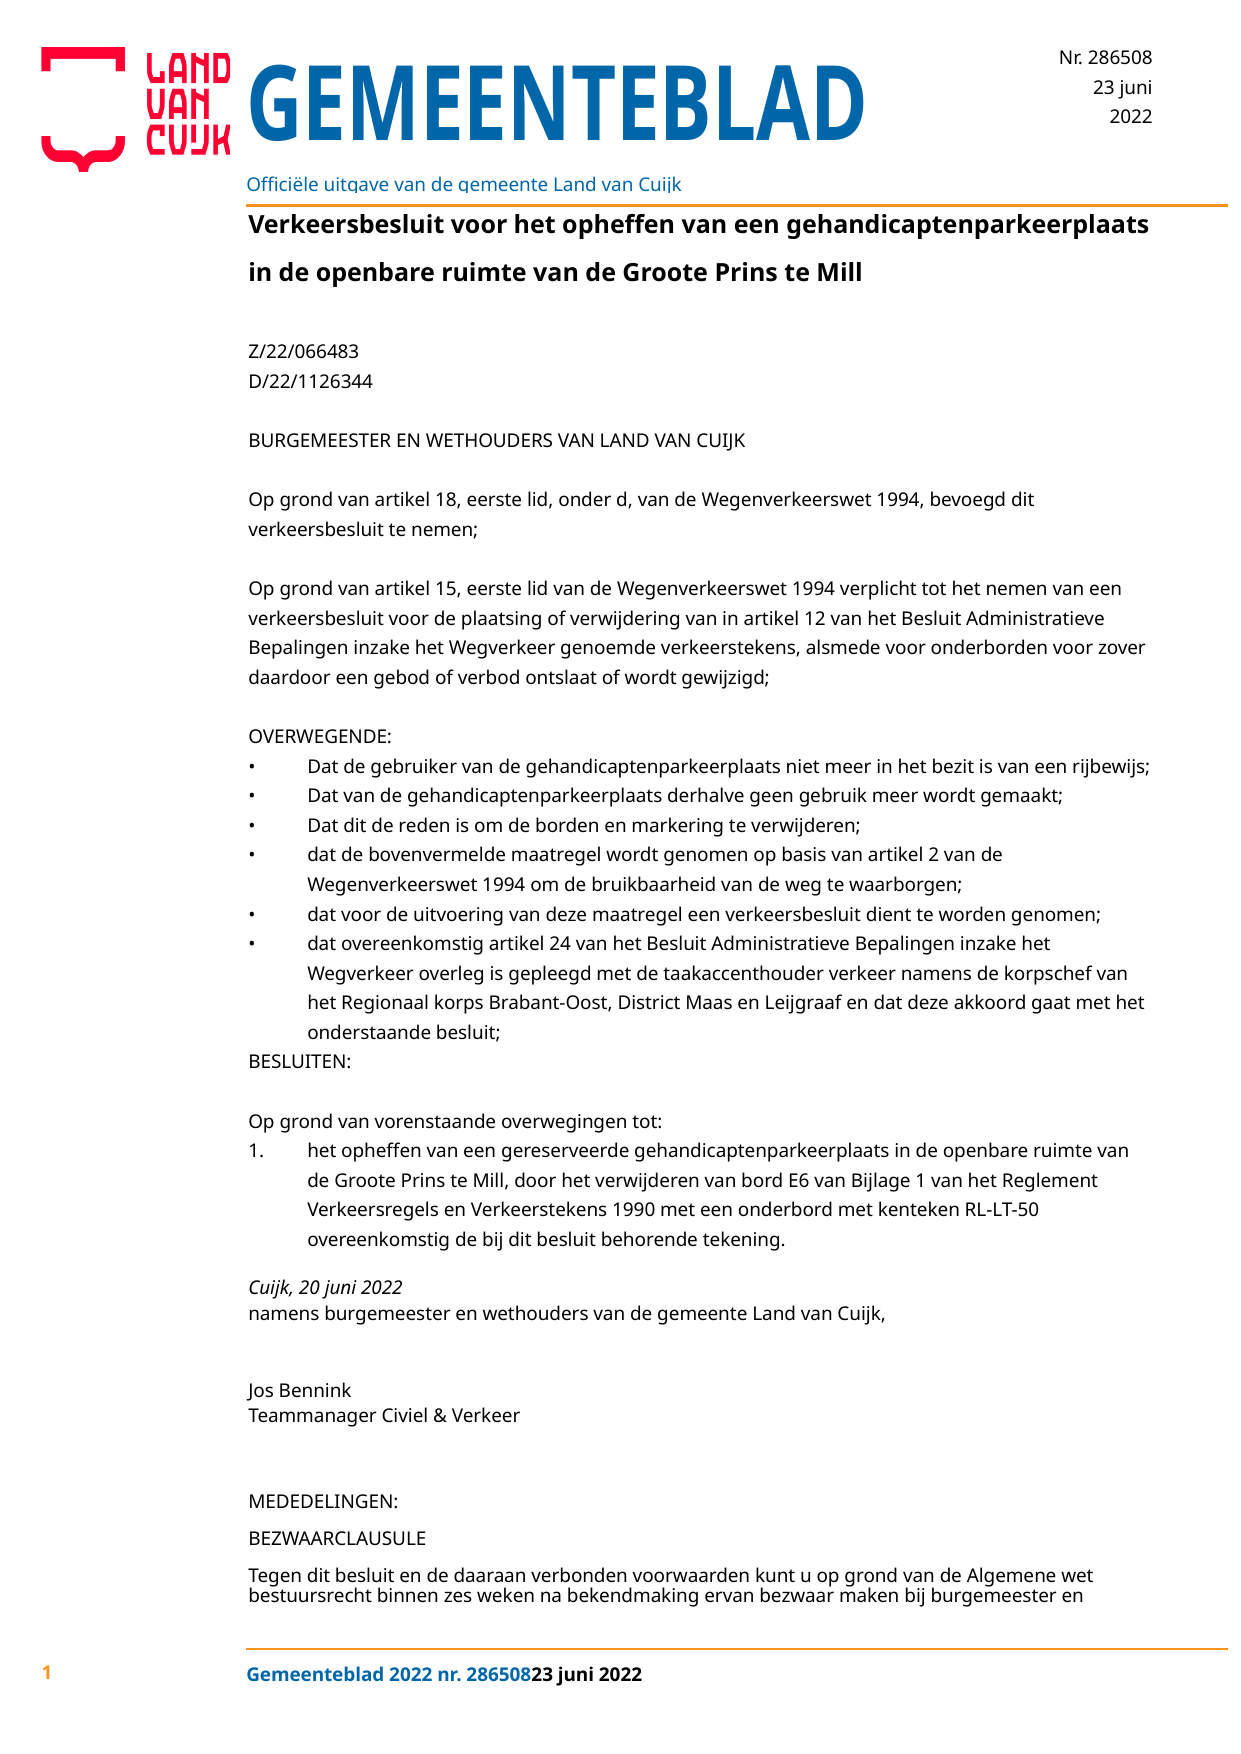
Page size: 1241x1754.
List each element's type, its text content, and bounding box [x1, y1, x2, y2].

text BESLUITEN: [248, 1049, 1152, 1074]
text Teammanager Civiel & Verkeer [248, 1403, 1152, 1428]
list Dat van de gehandicaptenparkeerplaats derhalve geen gebruik meer wordt gemaakt; [248, 782, 1152, 808]
text Jos Bennink [248, 1377, 1152, 1403]
text Op grond van artikel 15, eerste lid van de Wegenverkeerswet 1994 verplicht tot het nemen van een verkeersbesluit voor de plaatsing of verwijdering van in artikel 12 van het Besluit Administratieve Bepalingen inzake het Wegverkeer genoemde verkeerstekens, alsmede voor onderborden voor zover daardoor een gebod of verbod ontslaat of wordt gewijzigd; [248, 575, 1152, 690]
text Op grond van vorenstaande overwegingen tot: [248, 1108, 1152, 1133]
text Tegen dit besluit en de daaraan verbonden voorwaarden kunt u op grond van de Algemene wet bestuursrecht binnen zes weken na bekendmaking ervan bezwaar maken bij burgemeester en wethouders van de gemeente Land van Cuijk. U dient uw bezwaarschrift te richten aan het college van burgemeester en wethouders van de gemeente Land van Cuijk, Postbus 7, 5360 AA Grave. [248, 1567, 1152, 1606]
text OVERWEGENDE: [248, 723, 1152, 749]
text Cuijk, 20 juni 2022 [248, 1274, 1152, 1300]
list dat voor de uitvoering van deze maatregel een verkeersbesluit dient te worden genomen; [248, 901, 1152, 926]
list Dat dit de reden is om de borden en markering te verwijderen; [248, 812, 1152, 838]
text BEZWAARCLAUSULE [248, 1530, 1152, 1550]
picture [41, 47, 231, 172]
list dat overeenkomstig artikel 24 van het Besluit Administratieve Bepalingen inzake het Wegverkeer overleg is gepleegd met de taakaccenthouder verkeer namens de korpschef van het Regionaal korps Brabant-Oost, District Maas en Leijgraaf en dat deze akkoord gaat met het onderstaande besluit; [248, 930, 1152, 1045]
text Z/22/066483 [248, 339, 1152, 364]
text namens burgemeester en wethouders van de gemeente Land van Cuijk, [248, 1300, 1152, 1325]
text Op grond van artikel 18, eerste lid, onder d, van de Wegenverkeerswet 1994, bevoegd dit verkeersbesluit te nemen; [248, 487, 1152, 542]
text Verkeersbesluit voor het opheffen van een gehandicaptenparkeerplaats in de openbare ruimte van de Groote Prins te Mill [248, 207, 1152, 288]
list het opheffen van een gereserveerde gehandicaptenparkeerplaats in de openbare ruimte van de Groote Prins te Mill, door het verwijderen van bord E6 van Bijlage 1 van het Reglement Verkeersregels en Verkeerstekens 1990 met een onderbord met kenteken RL-LT-50 overeenkomstig de bij dit besluit behorende tekening. [248, 1137, 1152, 1252]
text MEDEDELINGEN: [248, 1493, 1152, 1513]
list dat de bovenvermelde maatregel wordt genomen op basis van artikel 2 van de Wegenverkeerswet 1994 om de bruikbaarheid van de weg te waarborgen; [248, 842, 1152, 897]
text D/22/1126344 [248, 368, 1152, 394]
text BURGEMEESTER EN WETHOUDERS VAN LAND VAN CUIJK [248, 427, 1152, 453]
list Dat de gebruiker van de gehandicaptenparkeerplaats niet meer in het bezit is van een rijbewijs; [248, 753, 1152, 778]
